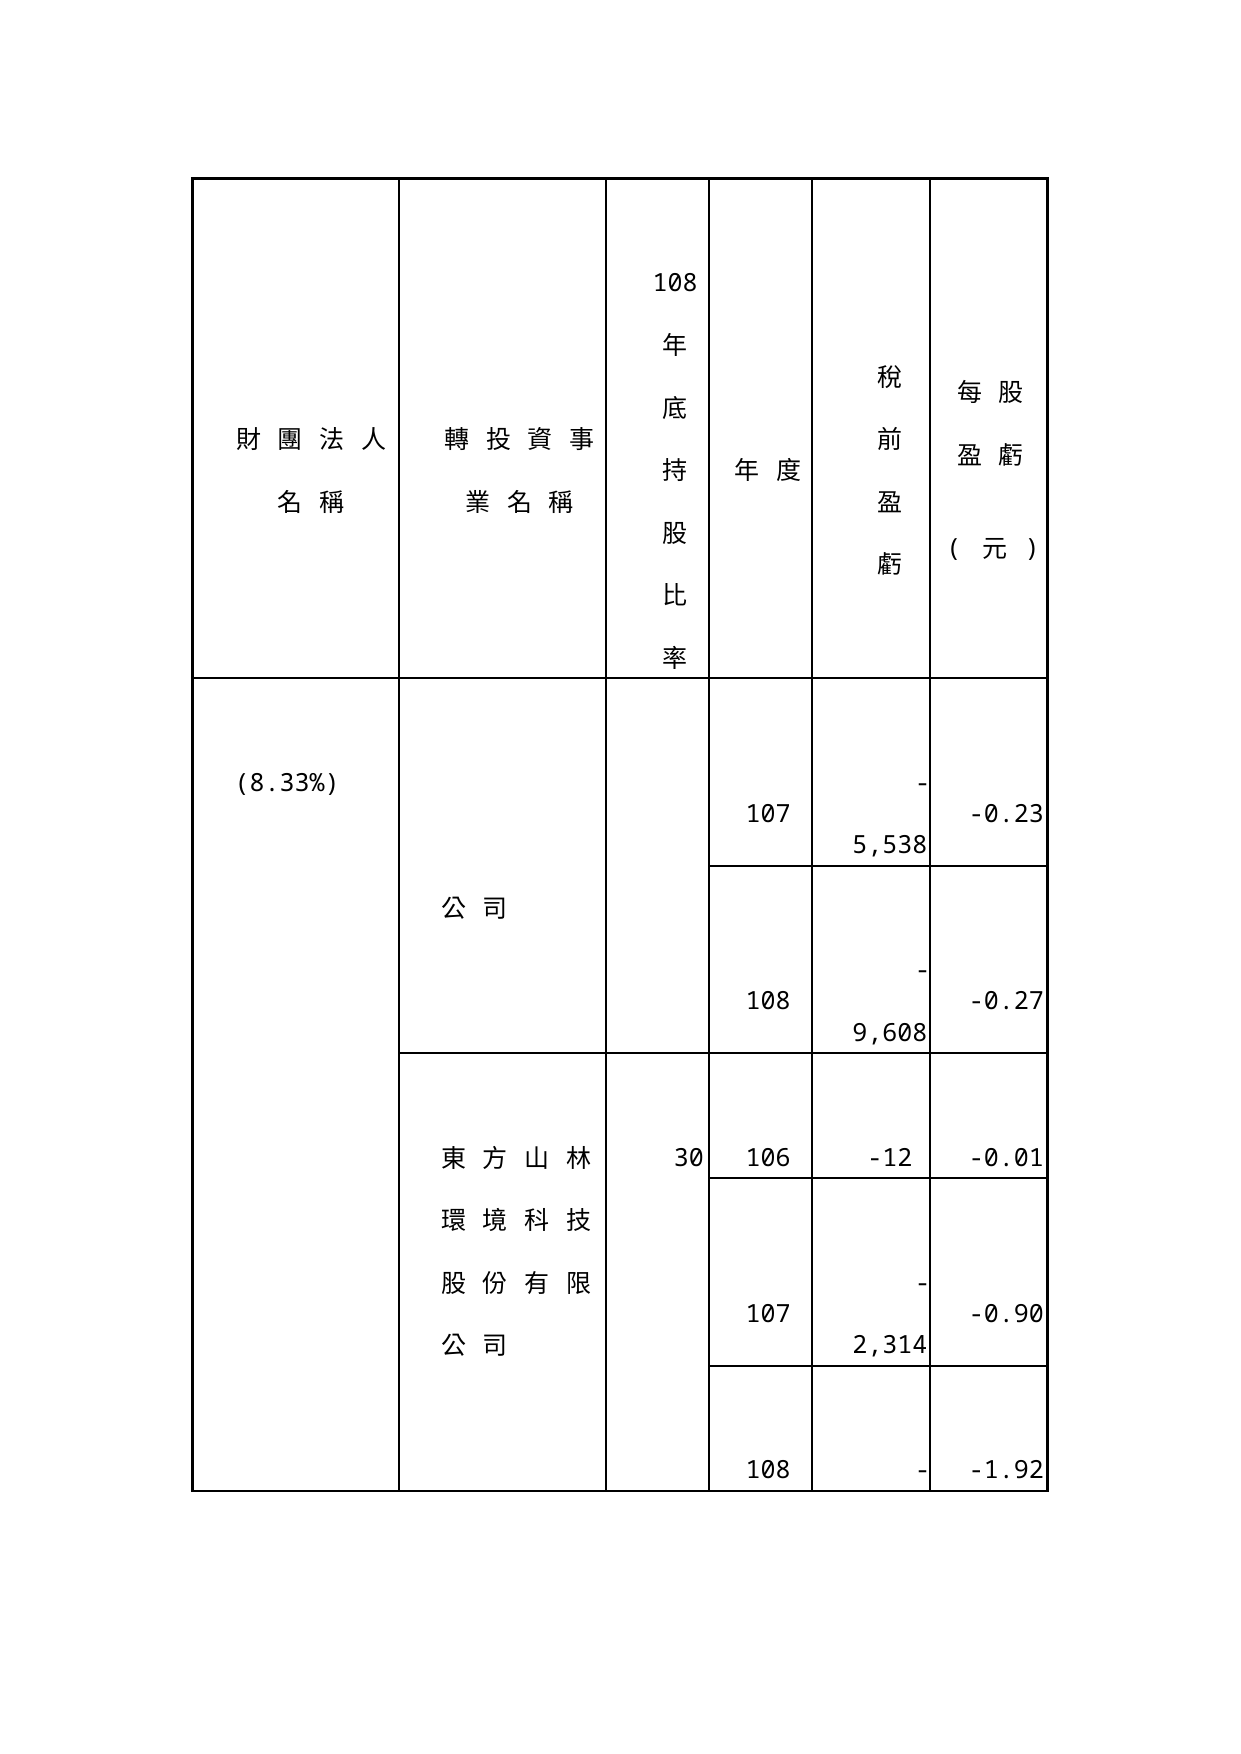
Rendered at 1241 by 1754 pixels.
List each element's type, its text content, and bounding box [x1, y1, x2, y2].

table_cell -12 [813, 1054, 929, 1177]
table_cell [607, 679, 708, 1052]
table_cell -9,608 [813, 867, 929, 1052]
table_header 轉投資事業名稱 [400, 180, 605, 677]
table_header 稅前盈虧 [813, 180, 929, 677]
table_cell -1.92 [931, 1367, 1046, 1490]
table_cell 東方山林環境科技股份有限公司 [400, 1054, 605, 1490]
table_header 財團法人名稱 [194, 180, 398, 677]
table_cell -5,538 [813, 679, 929, 865]
table_cell -0.90 [931, 1179, 1046, 1365]
table_cell -0.23 [931, 679, 1046, 865]
table_header 年度 [710, 180, 811, 677]
table_cell -2,314 [813, 1179, 929, 1365]
table_cell -0.01 [931, 1054, 1046, 1177]
table_cell -0.27 [931, 867, 1046, 1052]
table_header 每股盈虧 (元) [931, 180, 1046, 677]
table_cell 108 [710, 1367, 811, 1490]
table_cell 108 [710, 867, 811, 1052]
table_cell 107 [710, 679, 811, 865]
table_cell [813, 1367, 929, 1490]
table_header 108年底持股比率 [607, 180, 708, 677]
table_cell (8.33%) [194, 679, 398, 1490]
table_cell 公司 [400, 679, 605, 1052]
table_cell 107 [710, 1179, 811, 1365]
table_cell 30 [607, 1054, 708, 1490]
table_cell 106 [710, 1054, 811, 1177]
